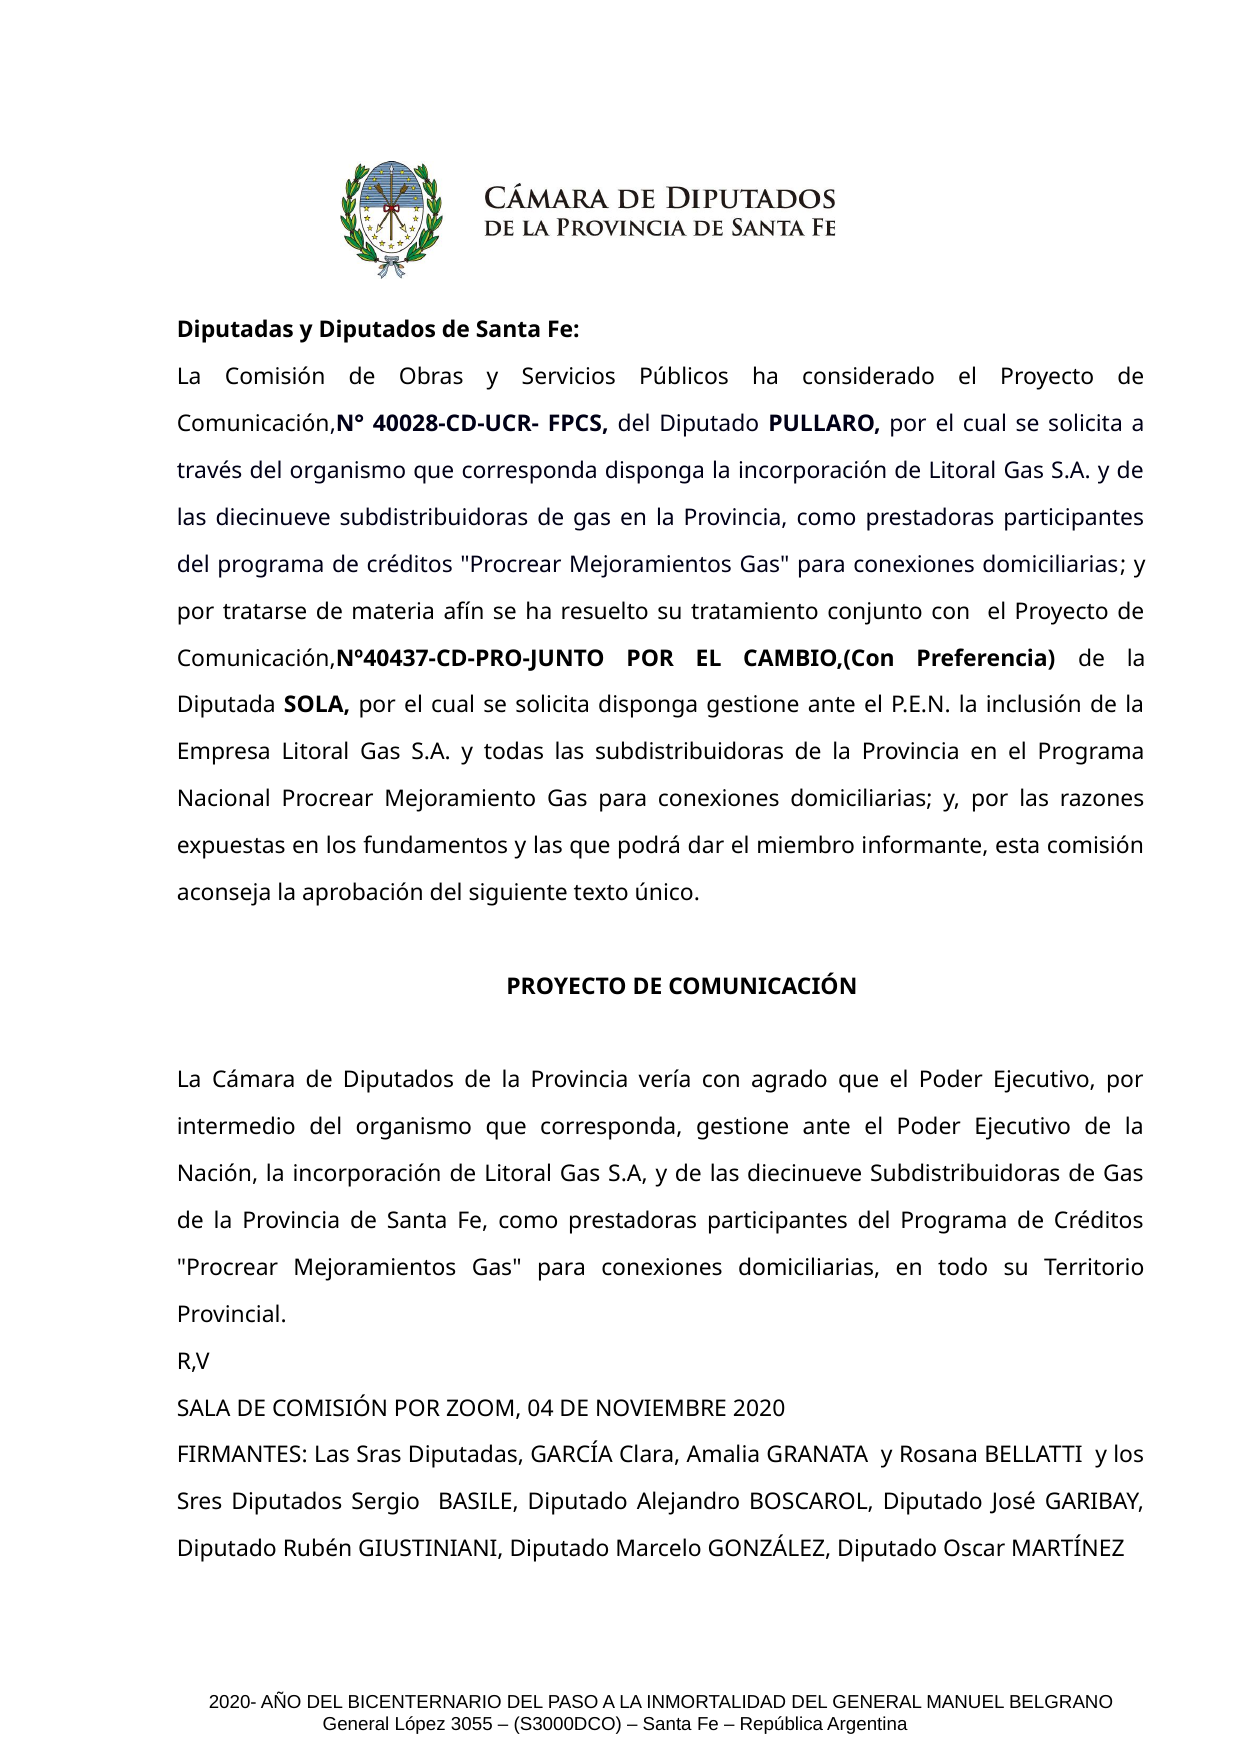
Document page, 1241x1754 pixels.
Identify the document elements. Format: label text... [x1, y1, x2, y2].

picture [340, 161, 836, 283]
list La Cámara de Diputados de la Provincia vería con agrado que el Poder Ejecutivo, por intermedio del organismo que corresponda, gestione ante el Poder Ejecutivo de la Nación, la incorporación de Litoral Gas S.A, y de las diecinueve Subdistribuidoras de Gas de la Provincia de Santa Fe, como prestadoras participantes del Programa de Créditos "Procrear Mejoramientos Gas" para conexiones domiciliarias, en todo su Territorio Provincial. [177, 1063, 1145, 1329]
list Diputadas y Diputados de Santa Fe: [177, 313, 1145, 345]
list PROYECTO DE COMUNICACIÓN [177, 970, 1145, 1001]
list FIRMANTES: Las Sras Diputadas, GARCÍA Clara, Amalia GRANATA y Rosana BELLATTI y los Sres Diputados Sergio BASILE, Diputado Alejandro BOSCAROL, Diputado José GARIBAY, Diputado Rubén GIUSTINIANI, Diputado Marcelo GONZÁLEZ, Diputado Oscar MARTÍNEZ [177, 1438, 1145, 1563]
list R,V [177, 1345, 1145, 1376]
list SALA DE COMISIÓN POR ZOOM, 04 DE NOVIEMBRE 2020 [177, 1392, 1145, 1423]
list La Comisión de Obras y Servicios Públicos ha considerado el Proyecto de Comunicación,N° 40028-CD-UCR- FPCS, del Diputado PULLARO, por el cual se solicita a través del organismo que corresponda disponga la incorporación de Litoral Gas S.A. y de las diecinueve subdistribuidoras de gas en la Provincia, como prestadoras participantes del programa de créditos "Procrear Mejoramientos Gas" para conexiones domiciliarias; y por tratarse de materia afín se ha resuelto su tratamiento conjunto con el Proyecto de Comunicación,Nº40437-CD-PRO-JUNTO POR EL CAMBIO,(Con Preferencia) de la Diputada SOLA, por el cual se solicita disponga gestione ante el P.E.N. la inclusión de la Empresa Litoral Gas S.A. y todas las subdistribuidoras de la Provincia en el Programa Nacional Procrear Mejoramiento Gas para conexiones domiciliarias; y, por las razones expuestas en los fundamentos y las que podrá dar el miembro informante, esta comisión aconseja la aprobación del siguiente texto único. [177, 360, 1145, 907]
